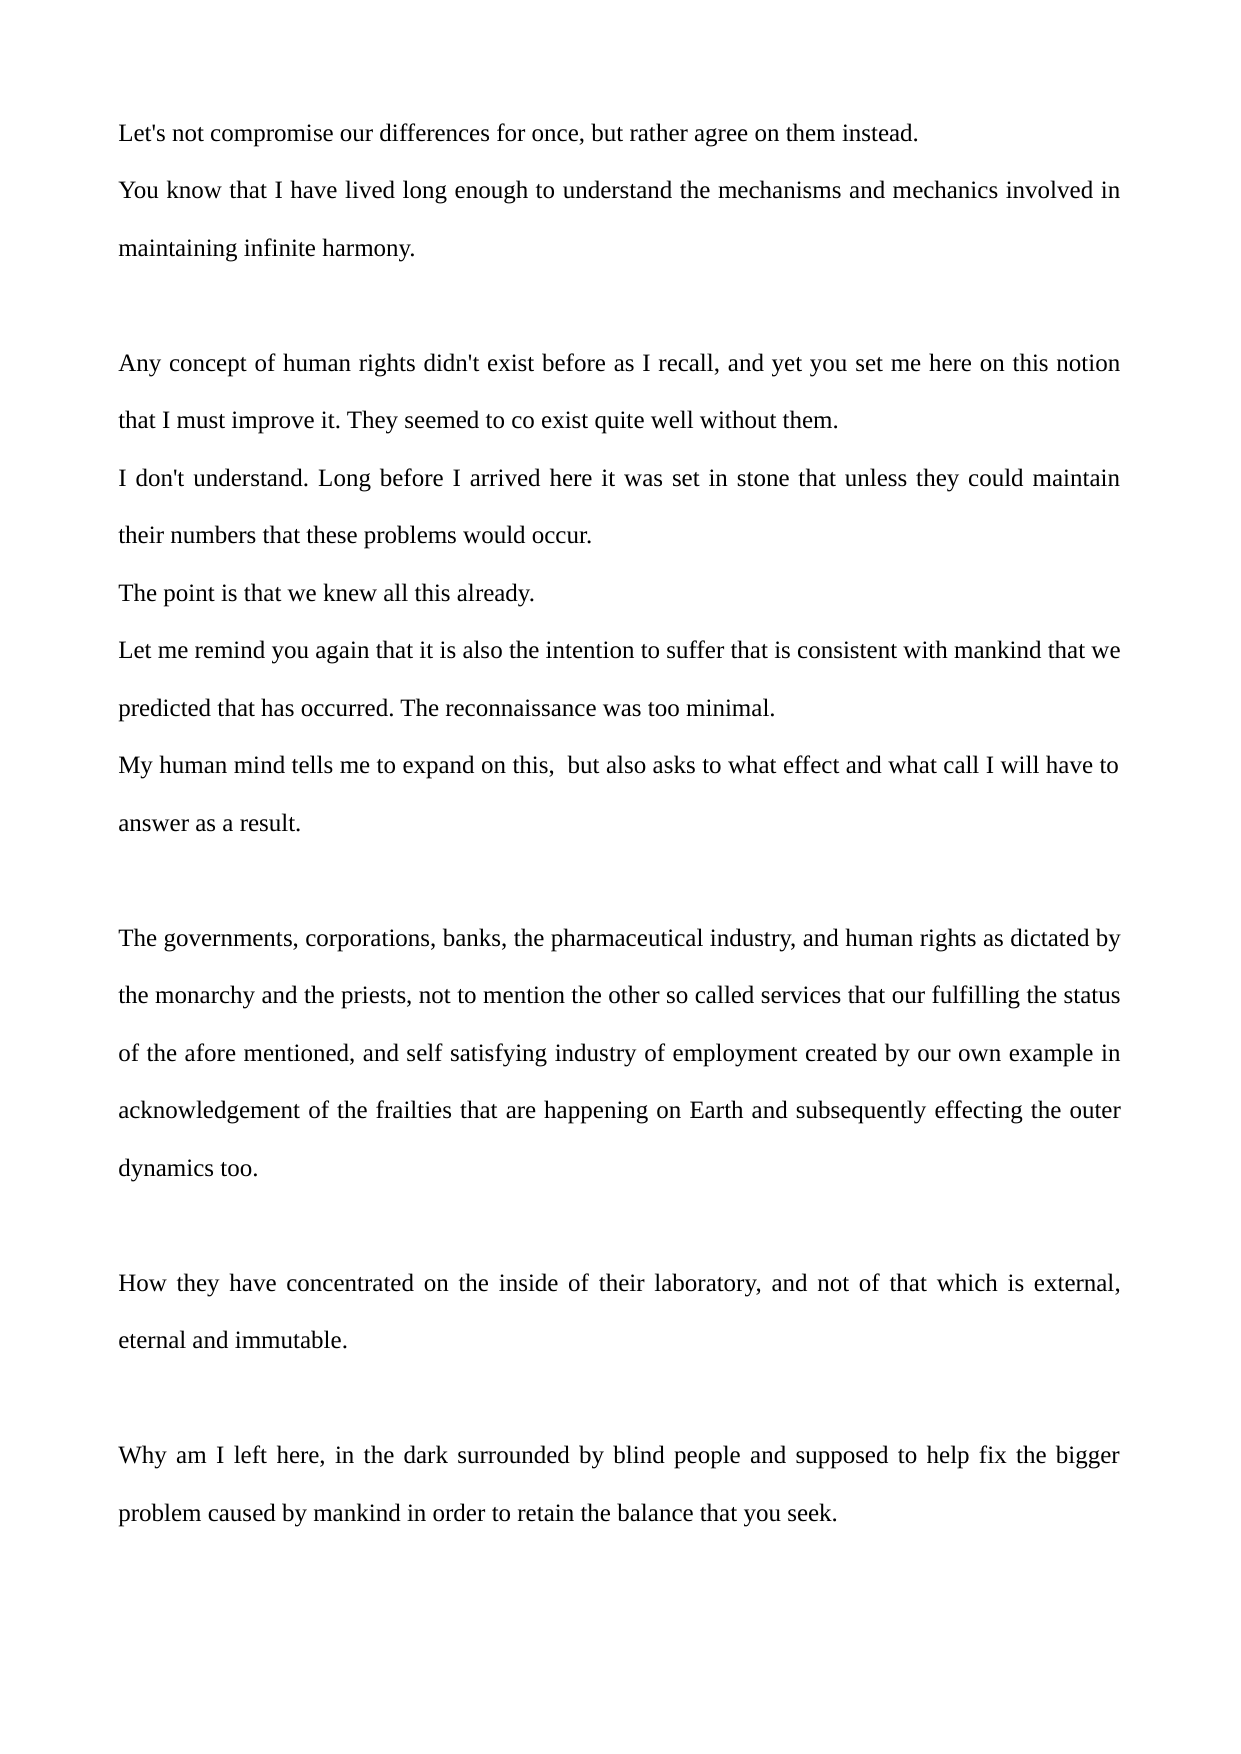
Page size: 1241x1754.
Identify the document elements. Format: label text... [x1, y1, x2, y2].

text Let's not compromise our differences for once, but rather agree on them instead. [118, 118, 1122, 147]
text The point is that we knew all this already. [118, 578, 1122, 607]
text The governments, corporations, banks, the pharmaceutical industry, and human rights as dictated by the monarchy and the priests, not to mention the other so called services that our fulfilling the status of the afore mentioned, and self satisfying industry of employment created by our own example in acknowledgement of the frailties that are happening on Earth and subsequently effecting the outer dynamics too. [118, 923, 1122, 1182]
text Any concept of human rights didn't exist before as I recall, and yet you set me here on this notion that I must improve it. They seemed to co exist quite well without them. [118, 348, 1122, 434]
text I don't understand. Long before I arrived here it was set in stone that unless they could maintain their numbers that these problems would occur. [118, 463, 1122, 549]
text Let me remind you again that it is also the intention to suffer that is consistent with mankind that we predicted that has occurred. The reconnaissance was too minimal. [118, 636, 1122, 722]
text You know that I have lived long enough to understand the mechanisms and mechanics involved in maintaining infinite harmony. [118, 176, 1122, 262]
text How they have concentrated on the inside of their laboratory, and not of that which is external, eternal and immutable. [118, 1268, 1122, 1354]
text My human mind tells me to expand on this, but also asks to what effect and what call I will have to answer as a result. [118, 751, 1122, 837]
text Why am I left here, in the dark surrounded by blind people and supposed to help fix the bigger problem caused by mankind in order to retain the balance that you seek. [118, 1441, 1122, 1527]
